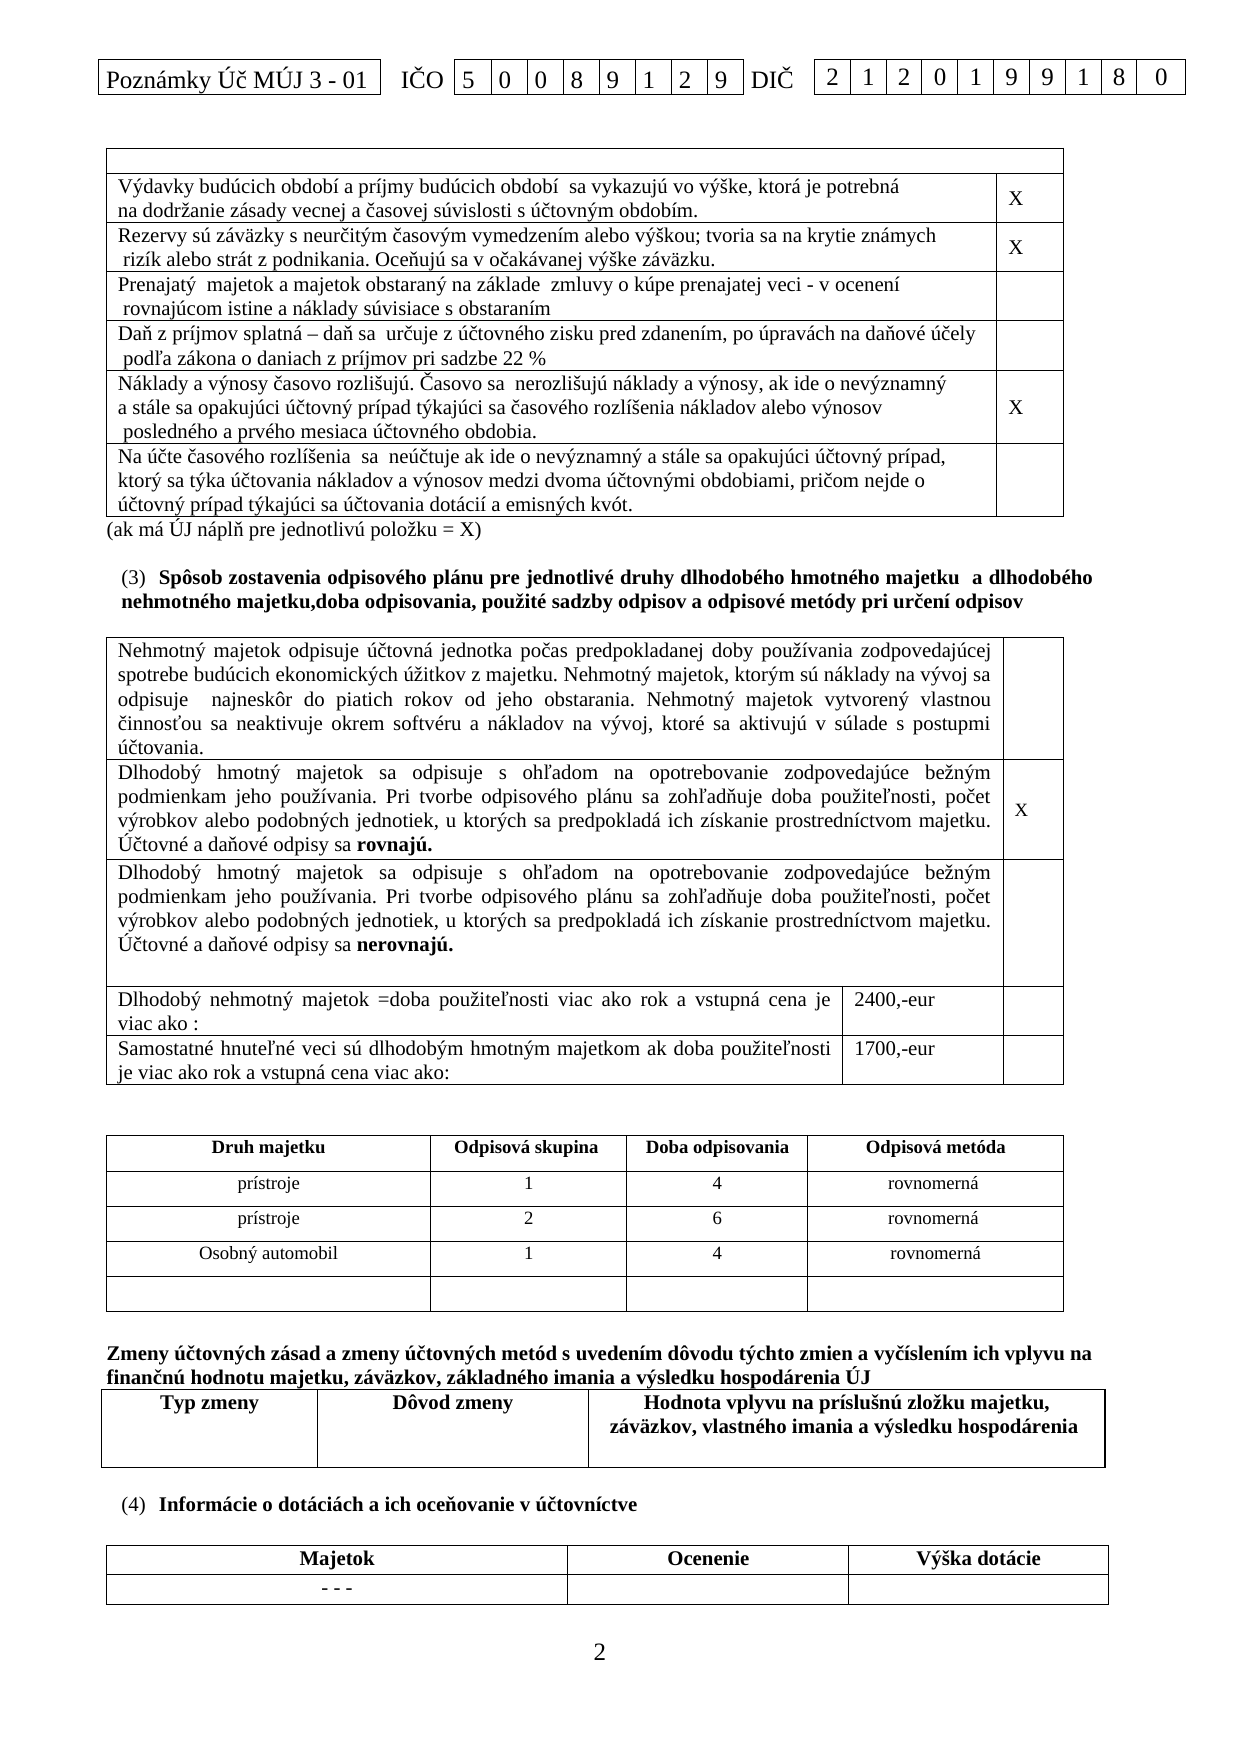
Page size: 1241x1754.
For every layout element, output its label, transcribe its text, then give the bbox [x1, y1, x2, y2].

table_cell prístroje [107, 1172, 430, 1206]
text Zmeny účtovných zásad a zmeny účtovných metód s uvedením dôvodu týchto zmien a vyčíslením ich vplyvu na finančnú hodnotu majetku, záväzkov, základného imania a výsledku hospodárenia ÚJ [106, 1341, 1092, 1389]
table_cell [431, 1277, 626, 1311]
table_cell 2 [431, 1207, 626, 1241]
table_header Druh majetku [107, 1136, 430, 1171]
table_cell 4 [627, 1242, 807, 1276]
table_cell 2400,-eur [843, 987, 1003, 1035]
table_header Majetok [107, 1546, 567, 1574]
table_cell [568, 1575, 848, 1604]
table_cell X [997, 223, 1063, 271]
table_cell [627, 1277, 807, 1311]
table_cell Náklady a výnosy časovo rozlišujú. Časovo sa nerozlišujú náklady a výnosy, ak ide o nevýznamný a stále sa opakujúci účtovný prípad týkajúci sa časového rozlíšenia nákladov alebo výnosov posledného a prvého mesiaca účtovného obdobia. [107, 371, 996, 443]
table_cell [1004, 1036, 1063, 1084]
table_cell 1700,-eur [843, 1036, 1003, 1084]
table_cell [1004, 987, 1063, 1035]
table_header Hodnota vplyvu na príslušnú zložku majetku, záväzkov, vlastného imania a výsledku hospodárenia [589, 1390, 1104, 1467]
table_cell X [1004, 760, 1063, 859]
table_cell [107, 149, 1063, 173]
table_header Typ zmeny [102, 1390, 317, 1467]
list Informácie o dotáciách a ich oceňovanie v účtovníctve [121, 1492, 1092, 1516]
table_cell Dlhodobý hmotný majetok sa odpisuje s ohľadom na opotrebovanie zodpovedajúce bežným podmienkam jeho používania. Pri tvorbe odpisového plánu sa zohľadňuje doba použiteľnosti, počet výrobkov alebo podobných jednotiek, u ktorých sa predpokladá ich získanie prostredníctvom majetku. Účtovné a daňové odpisy sa nerovnajú. [107, 860, 1003, 986]
table_cell rovnomerná [808, 1172, 1063, 1206]
table_cell 1 [431, 1242, 626, 1276]
table_header Odpisová skupina [431, 1136, 626, 1171]
table_header Odpisová metóda [808, 1136, 1063, 1171]
table_cell [808, 1277, 1063, 1311]
table_cell X [997, 371, 1063, 443]
table_cell rovnomerná [808, 1242, 1063, 1276]
table_cell 1 [431, 1172, 626, 1206]
table_cell [1004, 860, 1063, 986]
table_cell Dlhodobý nehmotný majetok =doba použiteľnosti viac ako rok a vstupná cena je viac ako : [107, 987, 842, 1035]
table_cell [997, 321, 1063, 369]
table_cell Na účte časového rozlíšenia sa neúčtuje ak ide o nevýznamný a stále sa opakujúci účtovný prípad, ktorý sa týka účtovania nákladov a výnosov medzi dvoma účtovnými obdobiami, pričom nejde o účtovný prípad týkajúci sa účtovania dotácií a emisných kvót. [107, 444, 996, 516]
list Spôsob zostavenia odpisového plánu pre jednotlivé druhy dlhodobého hmotného majetku a dlhodobého nehmotného majetku,doba odpisovania, použité sadzby odpisov a odpisové metódy pri určení odpisov [121, 565, 1092, 613]
table_cell prístroje [107, 1207, 430, 1241]
table_cell Rezervy sú záväzky s neurčitým časovým vymedzením alebo výškou; tvoria sa na krytie známych rizík alebo strát z podnikania. Oceňujú sa v očakávanej výške záväzku. [107, 223, 996, 271]
table_cell 6 [627, 1207, 807, 1241]
table_header Ocenenie [568, 1546, 848, 1574]
table_cell X [997, 174, 1063, 222]
table_cell Výdavky budúcich období a príjmy budúcich období sa vykazujú vo výške, ktorá je potrebná na dodržanie zásady vecnej a časovej súvislosti s účtovným obdobím. [107, 174, 996, 222]
table_cell Dlhodobý hmotný majetok sa odpisuje s ohľadom na opotrebovanie zodpovedajúce bežným podmienkam jeho používania. Pri tvorbe odpisového plánu sa zohľadňuje doba použiteľnosti, počet výrobkov alebo podobných jednotiek, u ktorých sa predpokladá ich získanie prostredníctvom majetku. Účtovné a daňové odpisy sa rovnajú. [107, 760, 1003, 859]
table_cell - - - [107, 1575, 567, 1604]
table_cell Osobný automobil [107, 1242, 430, 1276]
table_cell [107, 1277, 430, 1311]
table_header Výška dotácie [849, 1546, 1108, 1574]
table_cell Daň z príjmov splatná – daň sa určuje z účtovného zisku pred zdanením, po úpravách na daňové účely podľa zákona o daniach z príjmov pri sadzbe 22 % [107, 321, 996, 369]
table_header Doba odpisovania [627, 1136, 807, 1171]
text (ak má ÚJ náplň pre jednotlivú položku = X) [106, 517, 1092, 541]
table_cell rovnomerná [808, 1207, 1063, 1241]
table_cell Prenajatý majetok a majetok obstaraný na základe zmluvy o kúpe prenajatej veci - v ocenení rovnajúcom istine a náklady súvisiace s obstaraním [107, 272, 996, 320]
table_cell [997, 444, 1063, 516]
table_header [1004, 638, 1063, 759]
table_header Dôvod zmeny [318, 1390, 588, 1467]
table_cell 4 [627, 1172, 807, 1206]
table_header Nehmotný majetok odpisuje účtovná jednotka počas predpokladanej doby používania zodpovedajúcej spotrebe budúcich ekonomických úžitkov z majetku. Nehmotný majetok, ktorým sú náklady na vývoj sa odpisuje najneskôr do piatich rokov od jeho obstarania. Nehmotný majetok vytvorený vlastnou činnosťou sa neaktivuje okrem softvéru a nákladov na vývoj, ktoré sa aktivujú v súlade s postupmi účtovania. [107, 638, 1003, 759]
table_cell [849, 1575, 1108, 1604]
table_cell [997, 272, 1063, 320]
table_cell Samostatné hnuteľné veci sú dlhodobým hmotným majetkom ak doba použiteľnosti je viac ako rok a vstupná cena viac ako: [107, 1036, 842, 1084]
